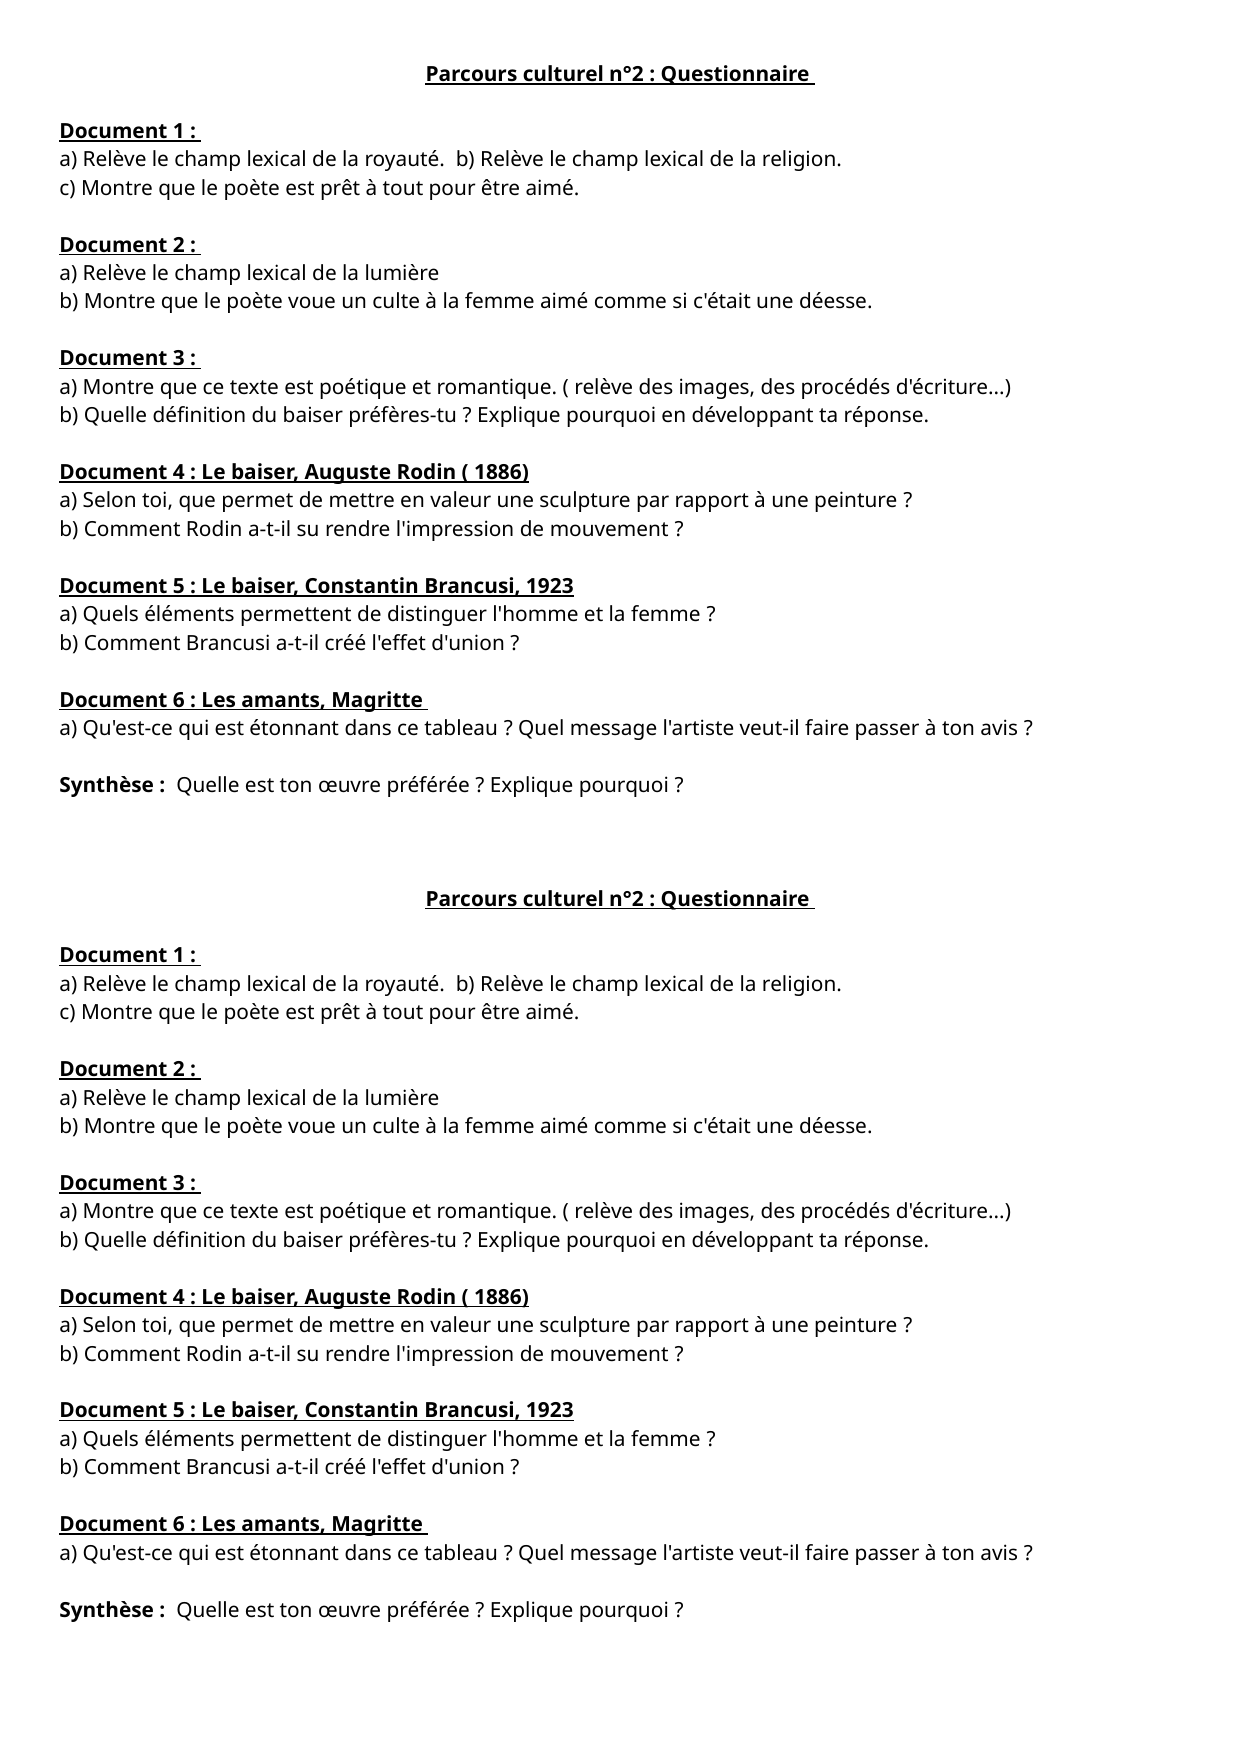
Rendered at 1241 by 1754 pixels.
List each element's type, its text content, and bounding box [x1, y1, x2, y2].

text b) Quelle définition du baiser préfères-tu ? Explique pourquoi en développant ta réponse. [59, 1225, 1181, 1253]
text Document 6 : Les amants, Magritte [59, 1509, 1181, 1538]
text Document 4 : Le baiser, Auguste Rodin ( 1886) [59, 1282, 1181, 1310]
text b) Montre que le poète voue un culte à la femme aimé comme si c'était une déesse. [59, 287, 1181, 315]
text Document 3 : [59, 343, 1181, 372]
text Document 2 : [59, 1054, 1181, 1083]
text a) Relève le champ lexical de la royauté. b) Relève le champ lexical de la religion. [59, 969, 1181, 997]
text Document 6 : Les amants, Magritte [59, 685, 1181, 713]
text Parcours culturel n°2 : Questionnaire [59, 884, 1181, 912]
text a) Relève le champ lexical de la royauté. b) Relève le champ lexical de la religion. [59, 144, 1181, 173]
text b) Montre que le poète voue un culte à la femme aimé comme si c'était une déesse. [59, 1111, 1181, 1140]
text Document 5 : Le baiser, Constantin Brancusi, 1923 [59, 571, 1181, 599]
text a) Montre que ce texte est poétique et romantique. ( relève des images, des procédés d'écriture...) [59, 372, 1181, 400]
text a) Relève le champ lexical de la lumière [59, 258, 1181, 287]
text a) Quels éléments permettent de distinguer l'homme et la femme ? [59, 1424, 1181, 1452]
text Document 2 : [59, 230, 1181, 258]
text b) Comment Brancusi a-t-il créé l'effet d'union ? [59, 1452, 1181, 1481]
text b) Comment Brancusi a-t-il créé l'effet d'union ? [59, 628, 1181, 656]
text a) Quels éléments permettent de distinguer l'homme et la femme ? [59, 599, 1181, 628]
text a) Montre que ce texte est poétique et romantique. ( relève des images, des procédés d'écriture...) [59, 1197, 1181, 1225]
text Document 1 : [59, 116, 1181, 144]
text a) Relève le champ lexical de la lumière [59, 1083, 1181, 1111]
text a) Selon toi, que permet de mettre en valeur une sculpture par rapport à une peinture ? [59, 1310, 1181, 1339]
text Synthèse : Quelle est ton œuvre préférée ? Explique pourquoi ? [59, 1595, 1181, 1623]
text b) Comment Rodin a-t-il su rendre l'impression de mouvement ? [59, 1339, 1181, 1367]
text Document 1 : [59, 941, 1181, 969]
text Synthèse : Quelle est ton œuvre préférée ? Explique pourquoi ? [59, 770, 1181, 798]
text a) Qu'est-ce qui est étonnant dans ce tableau ? Quel message l'artiste veut-il faire passer à ton avis ? [59, 713, 1181, 742]
text c) Montre que le poète est prêt à tout pour être aimé. [59, 173, 1181, 201]
text Parcours culturel n°2 : Questionnaire [59, 59, 1181, 87]
text a) Selon toi, que permet de mettre en valeur une sculpture par rapport à une peinture ? [59, 486, 1181, 514]
text Document 4 : Le baiser, Auguste Rodin ( 1886) [59, 457, 1181, 486]
text b) Quelle définition du baiser préfères-tu ? Explique pourquoi en développant ta réponse. [59, 400, 1181, 429]
text b) Comment Rodin a-t-il su rendre l'impression de mouvement ? [59, 514, 1181, 542]
text Document 5 : Le baiser, Constantin Brancusi, 1923 [59, 1396, 1181, 1424]
text a) Qu'est-ce qui est étonnant dans ce tableau ? Quel message l'artiste veut-il faire passer à ton avis ? [59, 1538, 1181, 1566]
text c) Montre que le poète est prêt à tout pour être aimé. [59, 997, 1181, 1026]
text Document 3 : [59, 1168, 1181, 1197]
